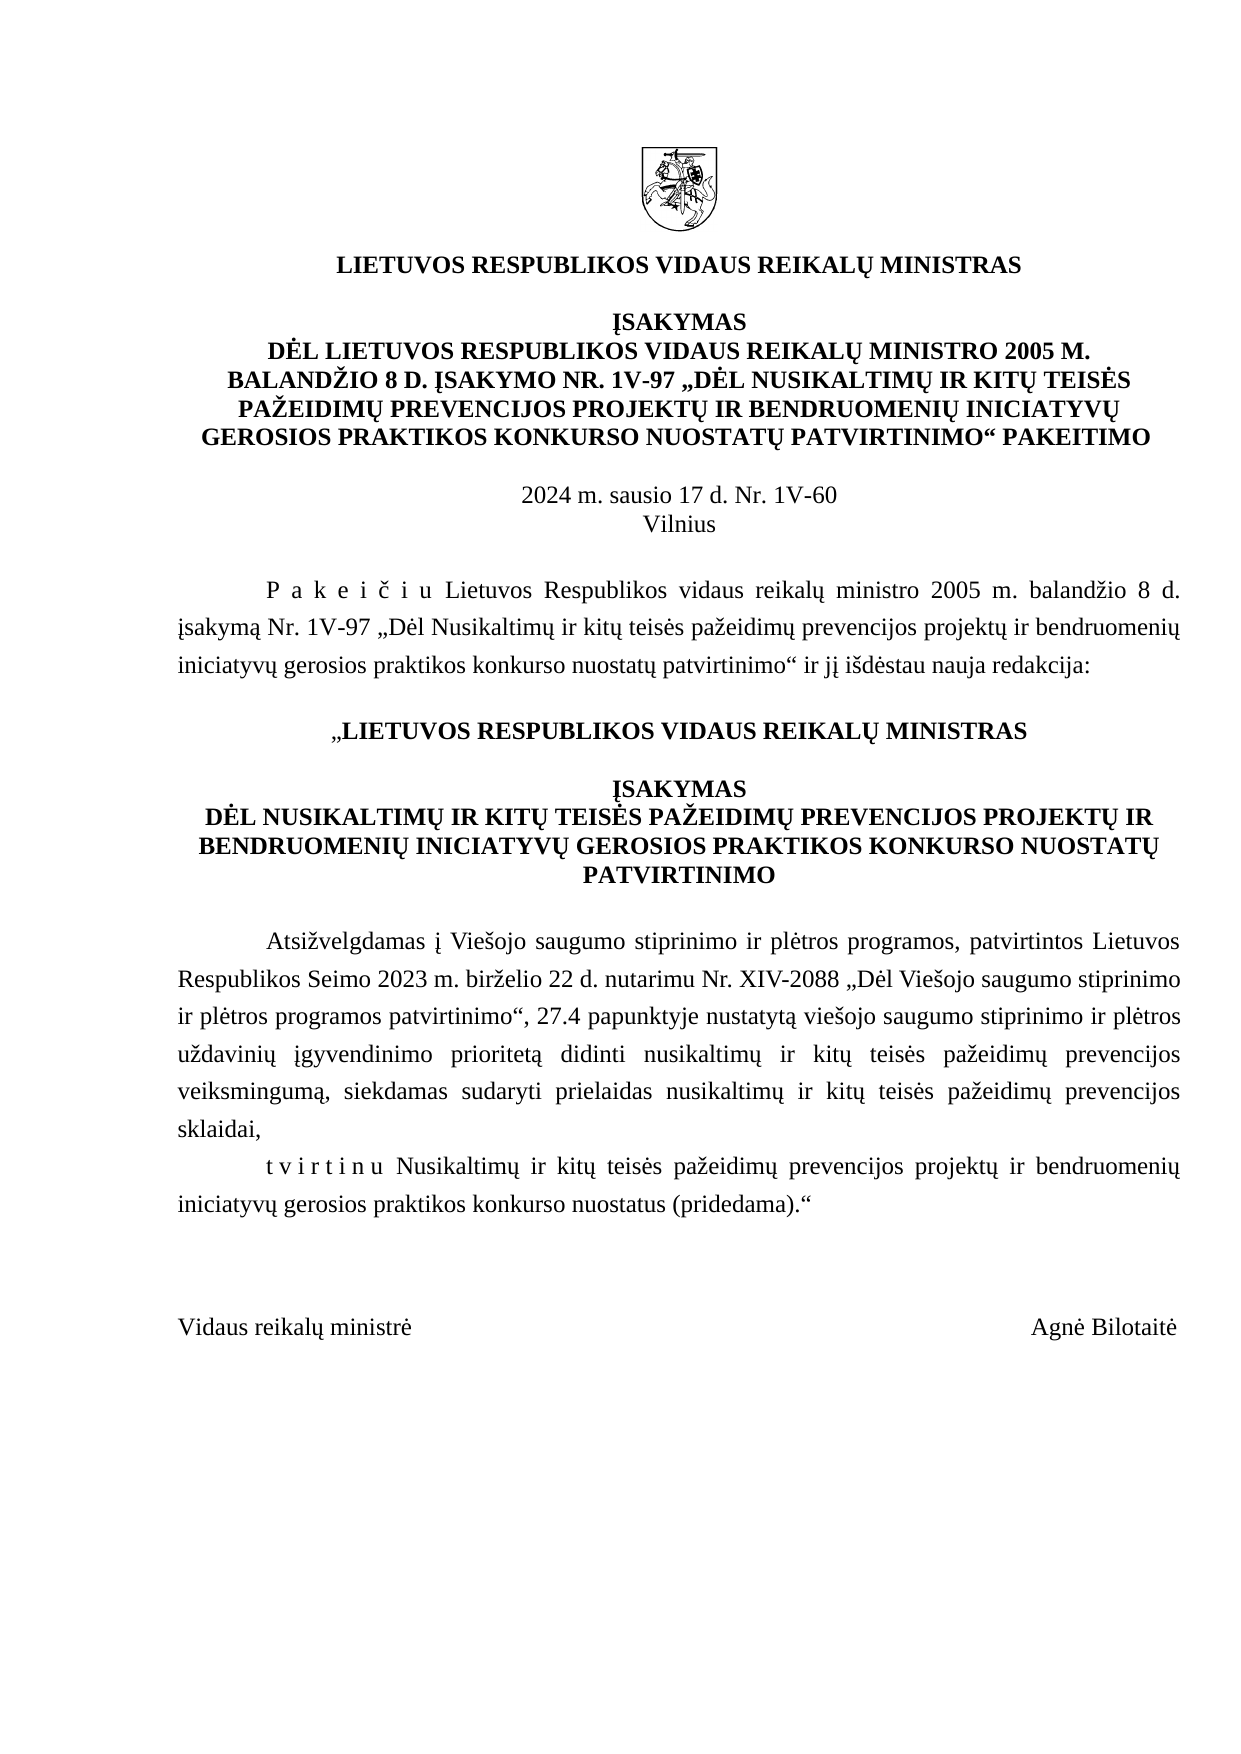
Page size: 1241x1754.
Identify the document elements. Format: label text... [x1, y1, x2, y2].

text LIETUVOS RESPUBLIKOS VIDAUS REIKALŲ MINISTRAS [177, 250, 1181, 279]
text ĮSAKYMAS [177, 307, 1181, 336]
text Vidaus reikalų ministrė Agnė Bilotaitė [177, 1312, 1240, 1341]
text DĖL NUSIKALTIMŲ IR KITŲ TEISĖS PAŽEIDIMŲ PREVENCIJOS PROJEKTŲ IR BENDRUOMENIŲ INICIATYVŲ GEROSIOS PRAKTIKOS KONKURSO NUOSTATŲ PATVIRTINIMO [177, 802, 1181, 889]
text P a k e i č i u Lietuvos Respublikos vidaus reikalų ministro 2005 m. balandžio 8 d. įsakymą Nr. 1V-97 „Dėl Nusikaltimų ir kitų teisės pažeidimų prevencijos projektų ir bendruomenių iniciatyvų gerosios praktikos konkurso nuostatų patvirtinimo“ ir jį išdėstau nauja redakcija: [177, 566, 1181, 679]
text Atsižvelgdamas į Viešojo saugumo stiprinimo ir plėtros programos, patvirtintos Lietuvos Respublikos Seimo 2023 m. birželio 22 d. nutarimu Nr. XIV-2088 „Dėl Viešojo saugumo stiprinimo ir plėtros programos patvirtinimo“, 27.4 papunktyje nustatytą viešojo saugumo stiprinimo ir plėtros uždavinių įgyvendinimo prioritetą didinti nusikaltimų ir kitų teisės pažeidimų prevencijos veiksmingumą, siekdamas sudaryti prielaidas nusikaltimų ir kitų teisės pažeidimų prevencijos sklaidai, [177, 917, 1181, 1142]
text „LIETUVOS RESPUBLIKOS VIDAUS REIKALŲ MINISTRAS [177, 716, 1181, 745]
text ĮSAKYMAS [177, 774, 1181, 802]
text 2024 m. sausio 17 d. Nr. 1V-60 [177, 480, 1181, 509]
text tvirtinu Nusikaltimų ir kitų teisės pažeidimų prevencijos projektų ir bendruomenių iniciatyvų gerosios praktikos konkurso nuostatus (pridedama).“ [177, 1142, 1181, 1217]
text DĖL LIETUVOS RESPUBLIKOS VIDAUS REIKALŲ MINISTRO 2005 M. BALANDŽIO 8 D. ĮSAKYMO NR. 1V-97 „DĖL NUSIKALTIMŲ IR KITŲ TEISĖS PAŽEIDIMŲ PREVENCIJOS PROJEKTŲ IR BENDRUOMENIŲ INICIATYVŲ GEROSIOS PRAKTIKOS KONKURSO NUOSTATŲ PATVIRTINIMO“ PAKEITIMO [177, 336, 1181, 451]
text Vilnius [177, 509, 1181, 537]
